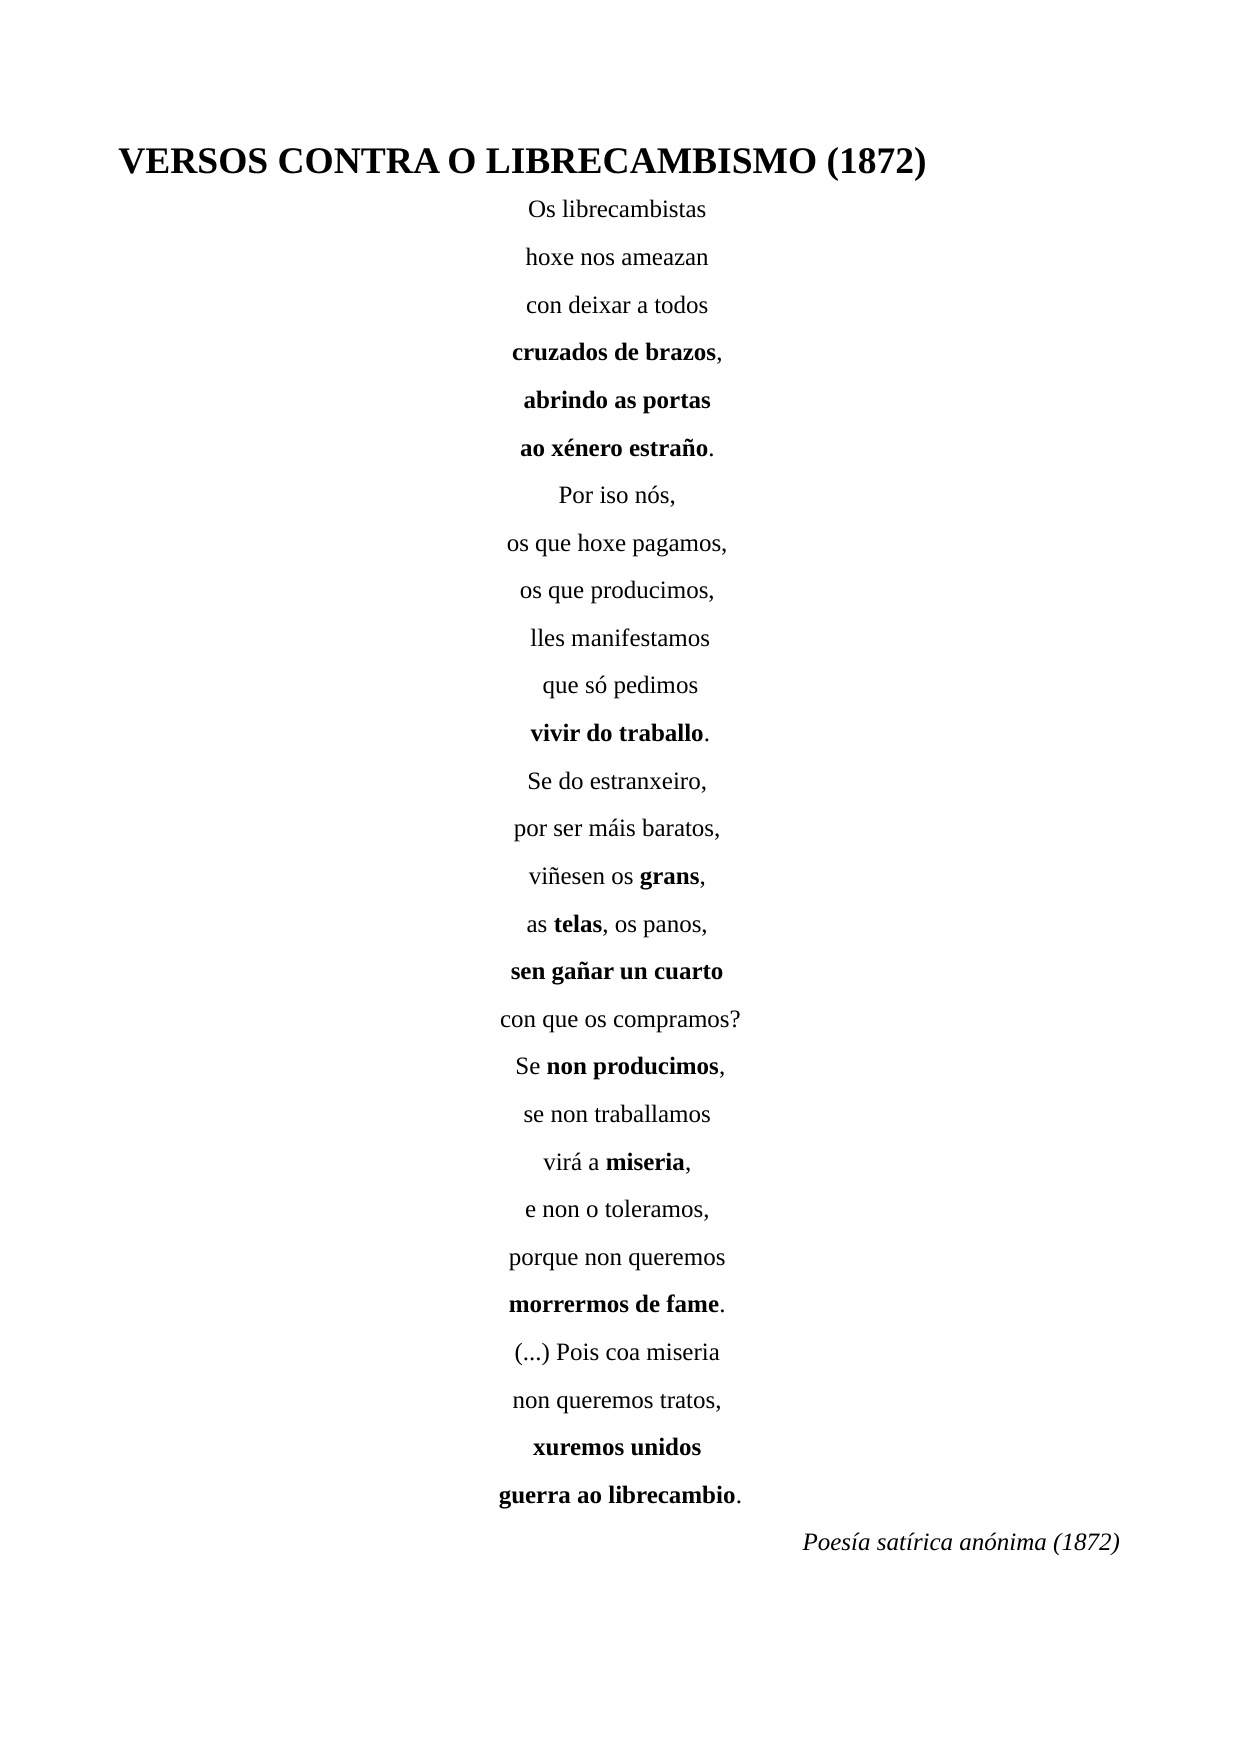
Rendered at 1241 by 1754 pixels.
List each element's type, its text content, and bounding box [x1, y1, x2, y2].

text por ser máis baratos, [118, 813, 1122, 842]
text que só pedimos [118, 671, 1122, 699]
text cruzados de brazos, [118, 337, 1122, 366]
text morrermos de fame. [118, 1289, 1122, 1318]
text abrindo as portas [118, 385, 1122, 414]
text Poesía satírica anónima (1872) [118, 1527, 1122, 1556]
subtitle VERSOS CONTRA O LIBRECAMBISMO (1872) [118, 139, 1122, 182]
text se non traballamos [118, 1099, 1122, 1128]
text lles manifestamos [118, 623, 1122, 652]
text virá a miseria, [118, 1147, 1122, 1175]
text porque non queremos [118, 1242, 1122, 1271]
text vivir do traballo. [118, 718, 1122, 747]
text Se do estranxeiro, [118, 766, 1122, 794]
text con que os compramos? [118, 1004, 1122, 1033]
text viñesen os grans, [118, 861, 1122, 890]
text os que hoxe pagamos, [118, 528, 1122, 557]
text xuremos unidos [118, 1432, 1122, 1461]
text hoxe nos ameazan [118, 242, 1122, 271]
text as telas, os panos, [118, 909, 1122, 937]
text ao xénero estraño. [118, 433, 1122, 461]
text non queremos tratos, [118, 1385, 1122, 1413]
text e non o toleramos, [118, 1194, 1122, 1223]
text Se non producimos, [118, 1051, 1122, 1080]
text (...) Pois coa miseria [118, 1337, 1122, 1366]
text Os librecambistas [118, 194, 1122, 223]
text sen gañar un cuarto [118, 956, 1122, 985]
text Por iso nós, [118, 480, 1122, 509]
text guerra ao librecambio. [118, 1480, 1122, 1509]
text con deixar a todos [118, 290, 1122, 318]
text os que producimos, [118, 575, 1122, 604]
